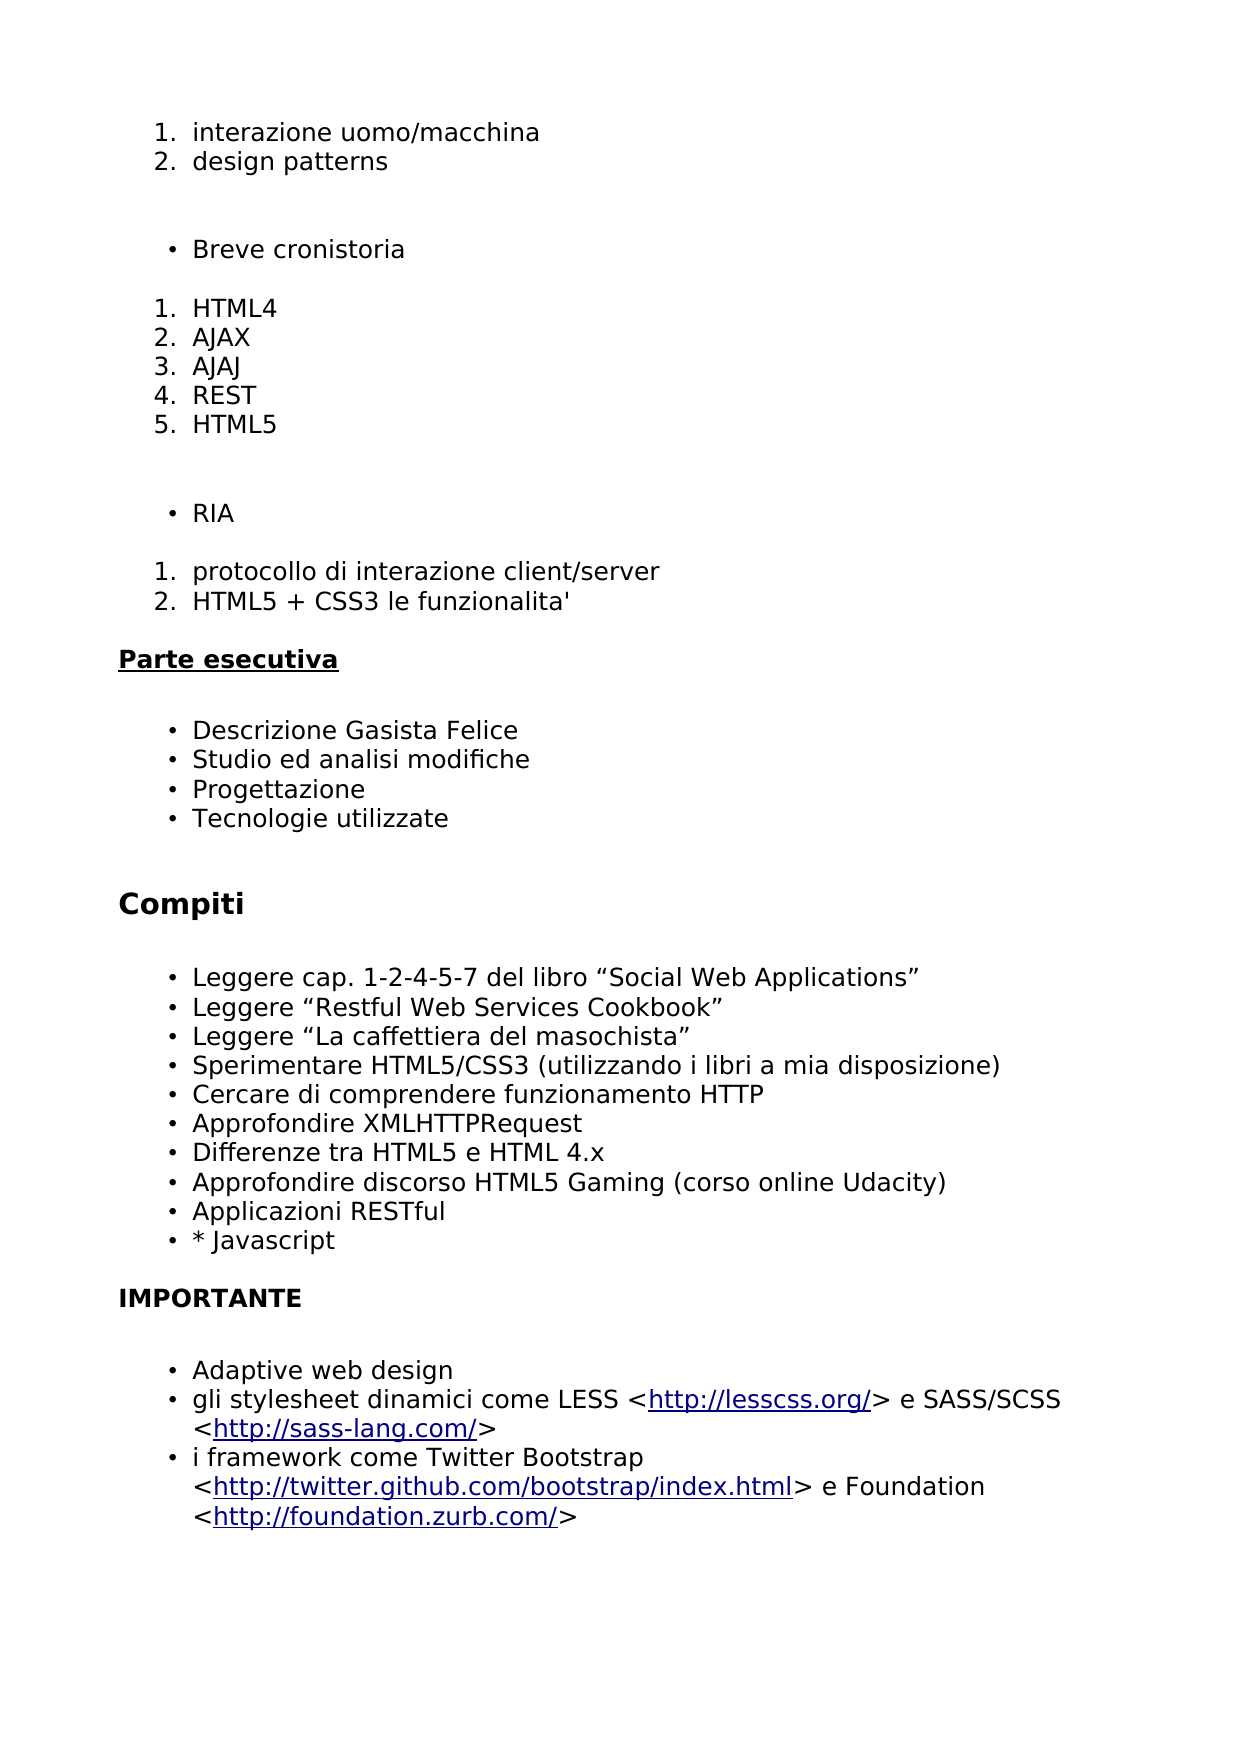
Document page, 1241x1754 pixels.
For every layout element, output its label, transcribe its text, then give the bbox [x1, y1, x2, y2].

list gli stylesheet dinamici come LESS <http://lesscss.org/> e SASS/SCSS <http://sass-lang.com/> [177, 1385, 1122, 1443]
list protocollo di interazione client/server [177, 557, 1122, 587]
list Progettazione [177, 775, 1122, 804]
list Tecnologie utilizzate [177, 804, 1122, 833]
list Leggere “Restful Web Services Cookbook” [177, 993, 1122, 1022]
list AJAX [177, 323, 1122, 352]
list interazione uomo/macchina [177, 118, 1122, 147]
list Differenze tra HTML5 e HTML 4.x [177, 1138, 1122, 1168]
list REST [177, 382, 1122, 411]
list Leggere “La caffettiera del masochista” [177, 1022, 1122, 1051]
list Leggere cap. 1-2-4-5-7 del libro “Social Web Applications” [177, 963, 1122, 993]
list RIA [177, 499, 1122, 528]
list * Javascript [177, 1226, 1122, 1255]
text Parte esecutiva [118, 645, 1122, 674]
list HTML4 [177, 294, 1122, 323]
list Descrizione Gasista Felice [177, 716, 1122, 746]
list HTML5 [177, 411, 1122, 440]
list Sperimentare HTML5/CSS3 (utilizzando i libri a mia disposizione) [177, 1051, 1122, 1080]
list Adaptive web design [177, 1356, 1122, 1385]
list Breve cronistoria [177, 235, 1122, 264]
subtitle Compiti [118, 888, 1122, 922]
list Cercare di comprendere funzionamento HTTP [177, 1080, 1122, 1109]
list HTML5 + CSS3 le funzionalita' [177, 587, 1122, 616]
list design patterns [177, 147, 1122, 176]
text IMPORTANTE [118, 1285, 1122, 1314]
list Approfondire discorso HTML5 Gaming (corso online Udacity) [177, 1168, 1122, 1197]
list i framework come Twitter Bootstrap <http://twitter.github.com/bootstrap/index.html> e Foundation <http://foundation.zurb.com/> [177, 1443, 1122, 1531]
list AJAJ [177, 352, 1122, 382]
list Studio ed analisi modifiche [177, 746, 1122, 775]
list Approfondire XMLHTTPRequest [177, 1109, 1122, 1138]
list Applicazioni RESTful [177, 1197, 1122, 1226]
